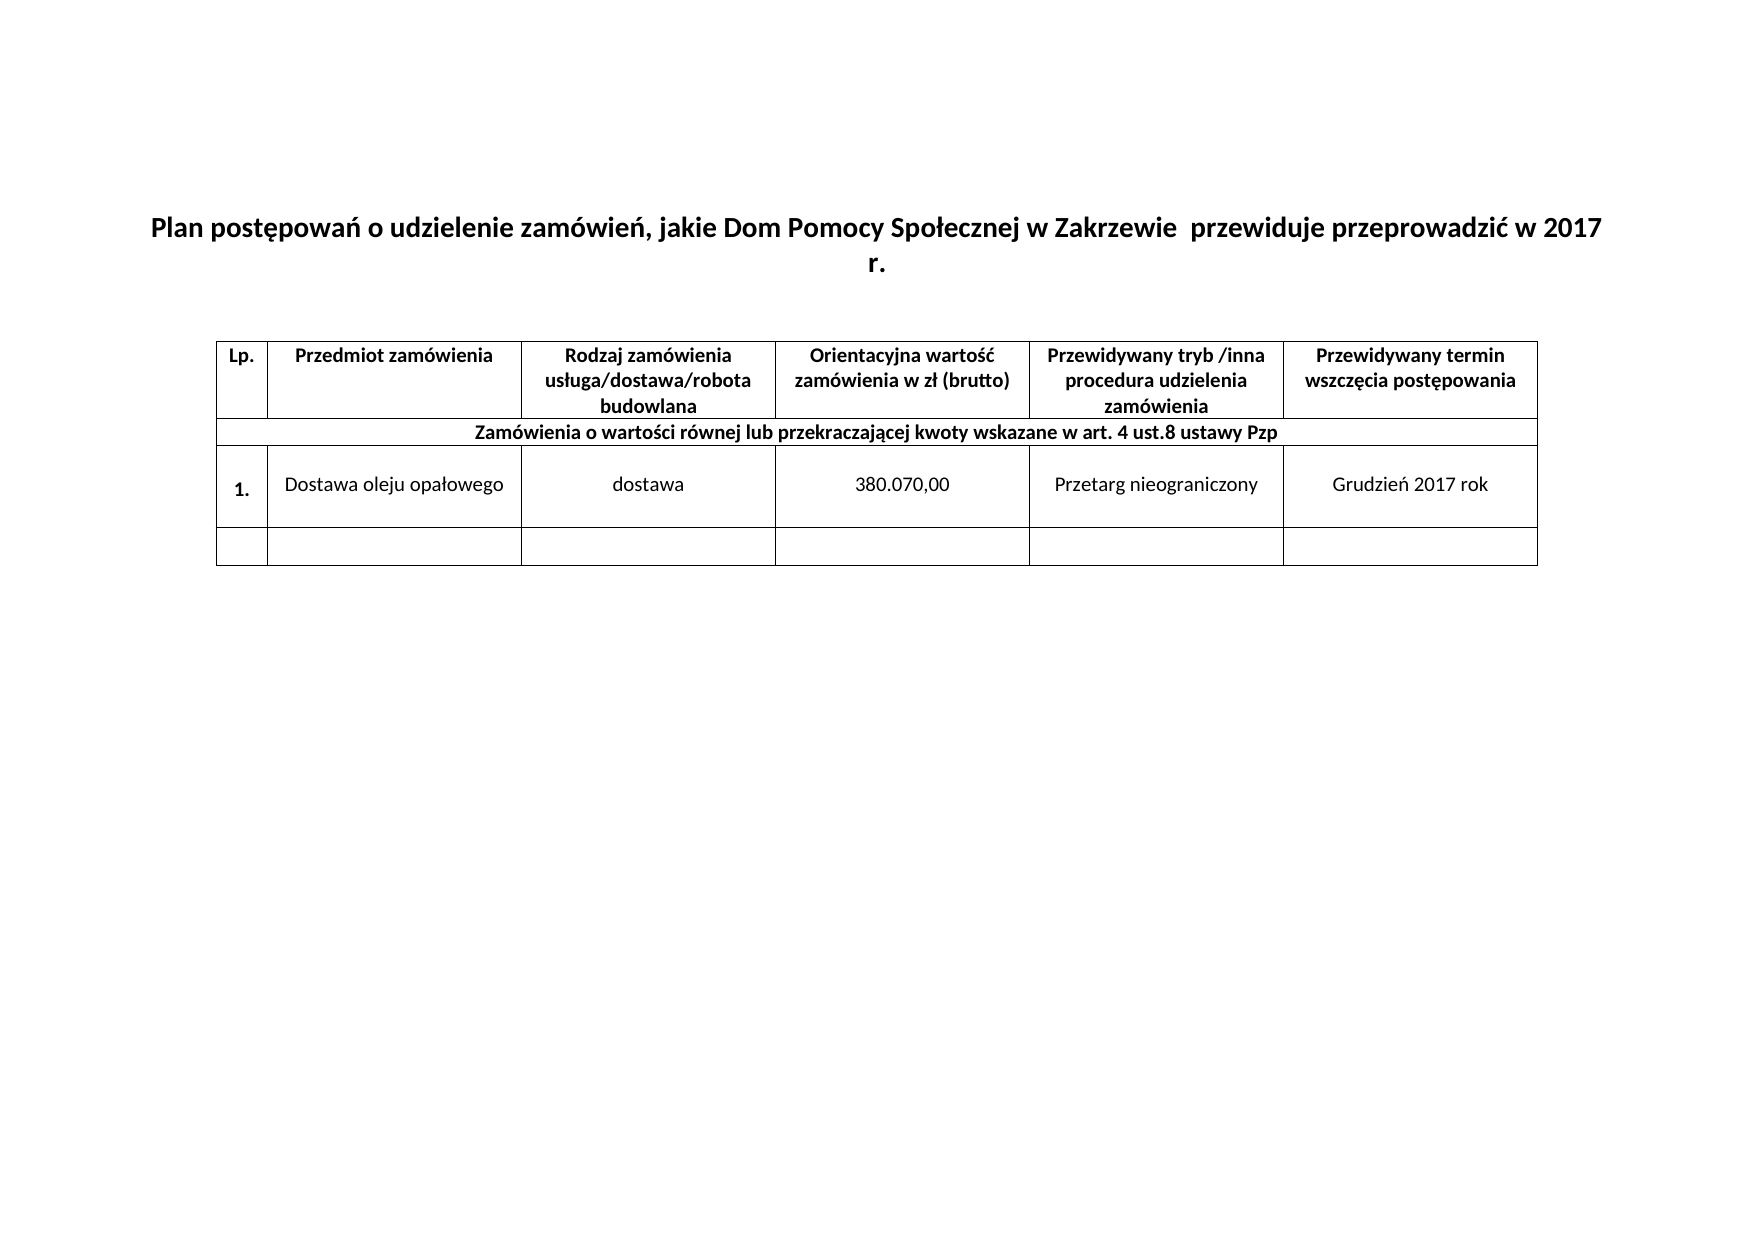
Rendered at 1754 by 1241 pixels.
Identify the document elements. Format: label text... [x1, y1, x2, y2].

table_cell [1030, 528, 1283, 565]
table_cell 380.070,00 [776, 446, 1029, 527]
table_cell [217, 528, 267, 565]
table_header Rodzaj zamówienia usługa/dostawa/robota budowlana [522, 342, 775, 418]
table_cell 1. [217, 446, 267, 527]
table_cell [776, 528, 1029, 565]
table_header Przedmiot zamówienia [268, 342, 521, 418]
table_cell Dostawa oleju opałowego [268, 446, 521, 527]
table_cell dostawa [522, 446, 775, 527]
table_cell [522, 528, 775, 565]
table_header Przewidywany tryb /inna procedura udzielenia zamówienia [1030, 342, 1283, 418]
table_cell [268, 528, 521, 565]
table_header Orientacyjna wartość zamówienia w zł (brutto) [776, 342, 1029, 418]
table_header Lp. [217, 342, 267, 418]
table_cell Zamówienia o wartości równej lub przekraczającej kwoty wskazane w art. 4 ust.8 ustawy Pzp [217, 419, 1537, 445]
table_header Przewidywany termin wszczęcia postępowania [1284, 342, 1537, 418]
table_cell Grudzień 2017 rok [1284, 446, 1537, 527]
table_cell Przetarg nieograniczony [1030, 446, 1283, 527]
text Plan postępowań o udzielenie zamówień, jakie Dom Pomocy Społecznej w Zakrzewie przewiduje przeprowadzić w 2017 r. [148, 209, 1606, 280]
table_cell [1284, 528, 1537, 565]
